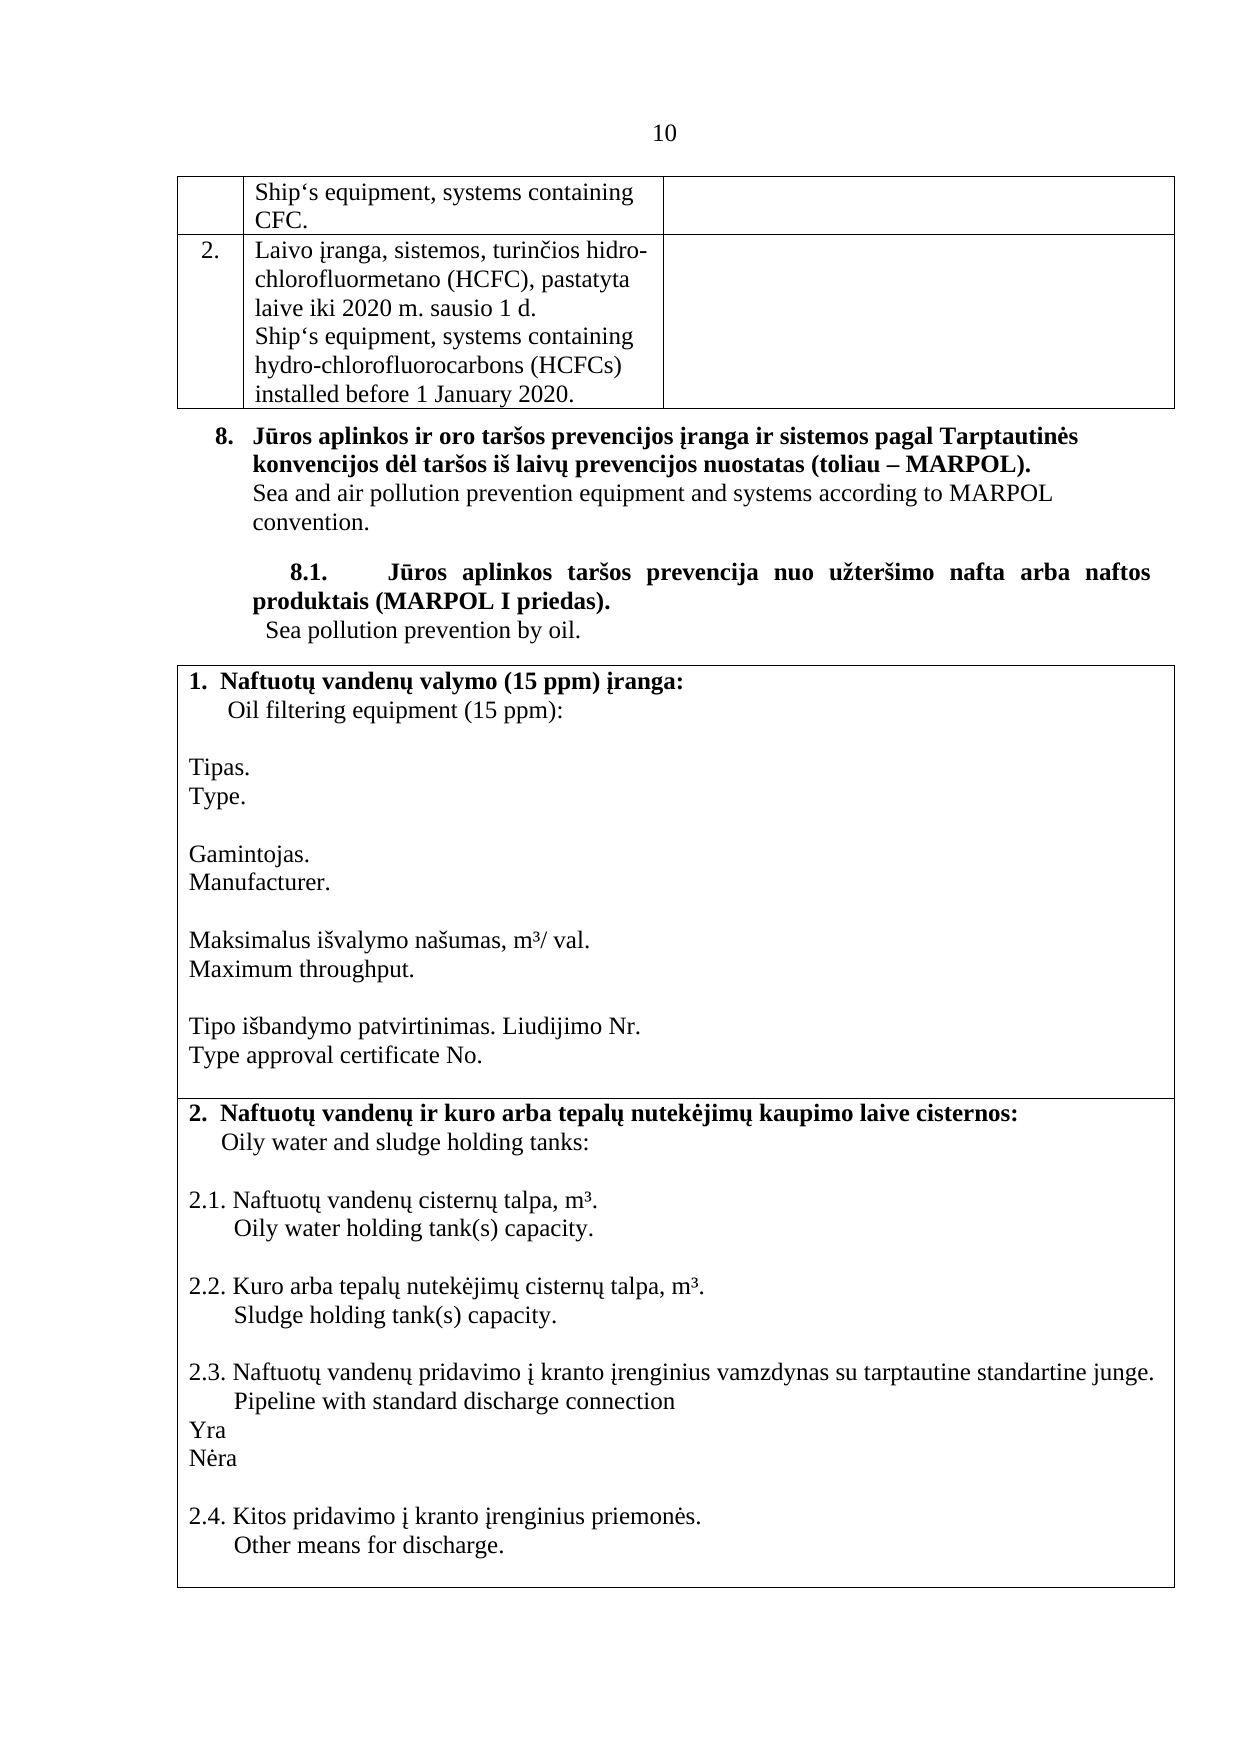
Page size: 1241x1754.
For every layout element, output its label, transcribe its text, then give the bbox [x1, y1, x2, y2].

table_cell Laivo įranga, sistemos, turinčios hidro-chlorofluormetano (HCFC), pastatyta laive iki 2020 m. sausio 1 d. Ship‘s equipment, systems containing hydro-chlorofluorocarbons (HCFCs) installed before 1 January 2020. [244, 235, 663, 408]
table_cell [664, 177, 1174, 234]
text 8.1. Jūros aplinkos taršos prevencija nuo užteršimo nafta arba naftos produktais (MARPOL I priedas). [252, 557, 1152, 615]
text Sea and air pollution prevention equipment and systems according to MARPOL convention. [252, 478, 1152, 536]
table_cell Ship‘s equipment, systems containing CFC. [244, 177, 663, 234]
text 8. Jūros aplinkos ir oro taršos prevencijos įranga ir sistemos pagal Tarptautinės konvencijos dėl taršos iš laivų prevencijos nuostatas (toliau – MARPOL). [215, 421, 1152, 478]
table_cell [664, 235, 1174, 408]
table_cell [178, 177, 243, 234]
table_cell 2. [178, 235, 243, 408]
text Sea pollution prevention by oil. [252, 615, 1152, 643]
table_cell 2. Naftuotų vandenų ir kuro arba tepalų nutekėjimų kaupimo laive cisternos: Oily water and sludge holding tanks: 2.1. Naftuotų vandenų cisternų talpa, m³. Oily water holding tank(s) capacity. 2.2. Kuro arba tepalų nutekėjimų cisternų talpa, m³. Sludge holding tank(s) capacity. 2.3. Naftuotų vandenų pridavimo į kranto įrenginius vamzdynas su tarptautine standartine junge. Pipeline with standard discharge connection Yra Nėra 2.4. Kitos pridavimo į kranto įrenginius priemonės. Other means for discharge. [178, 1099, 1174, 1587]
table_header 1. Naftuotų vandenų valymo (15 ppm) įranga: Oil filtering equipment (15 ppm): Tipas. Type. Gamintojas. Manufacturer. Maksimalus išvalymo našumas, m³/ val. Maximum throughput. Tipo išbandymo patvirtinimas. Liudijimo Nr. Type approval certificate No. [178, 666, 1174, 1097]
